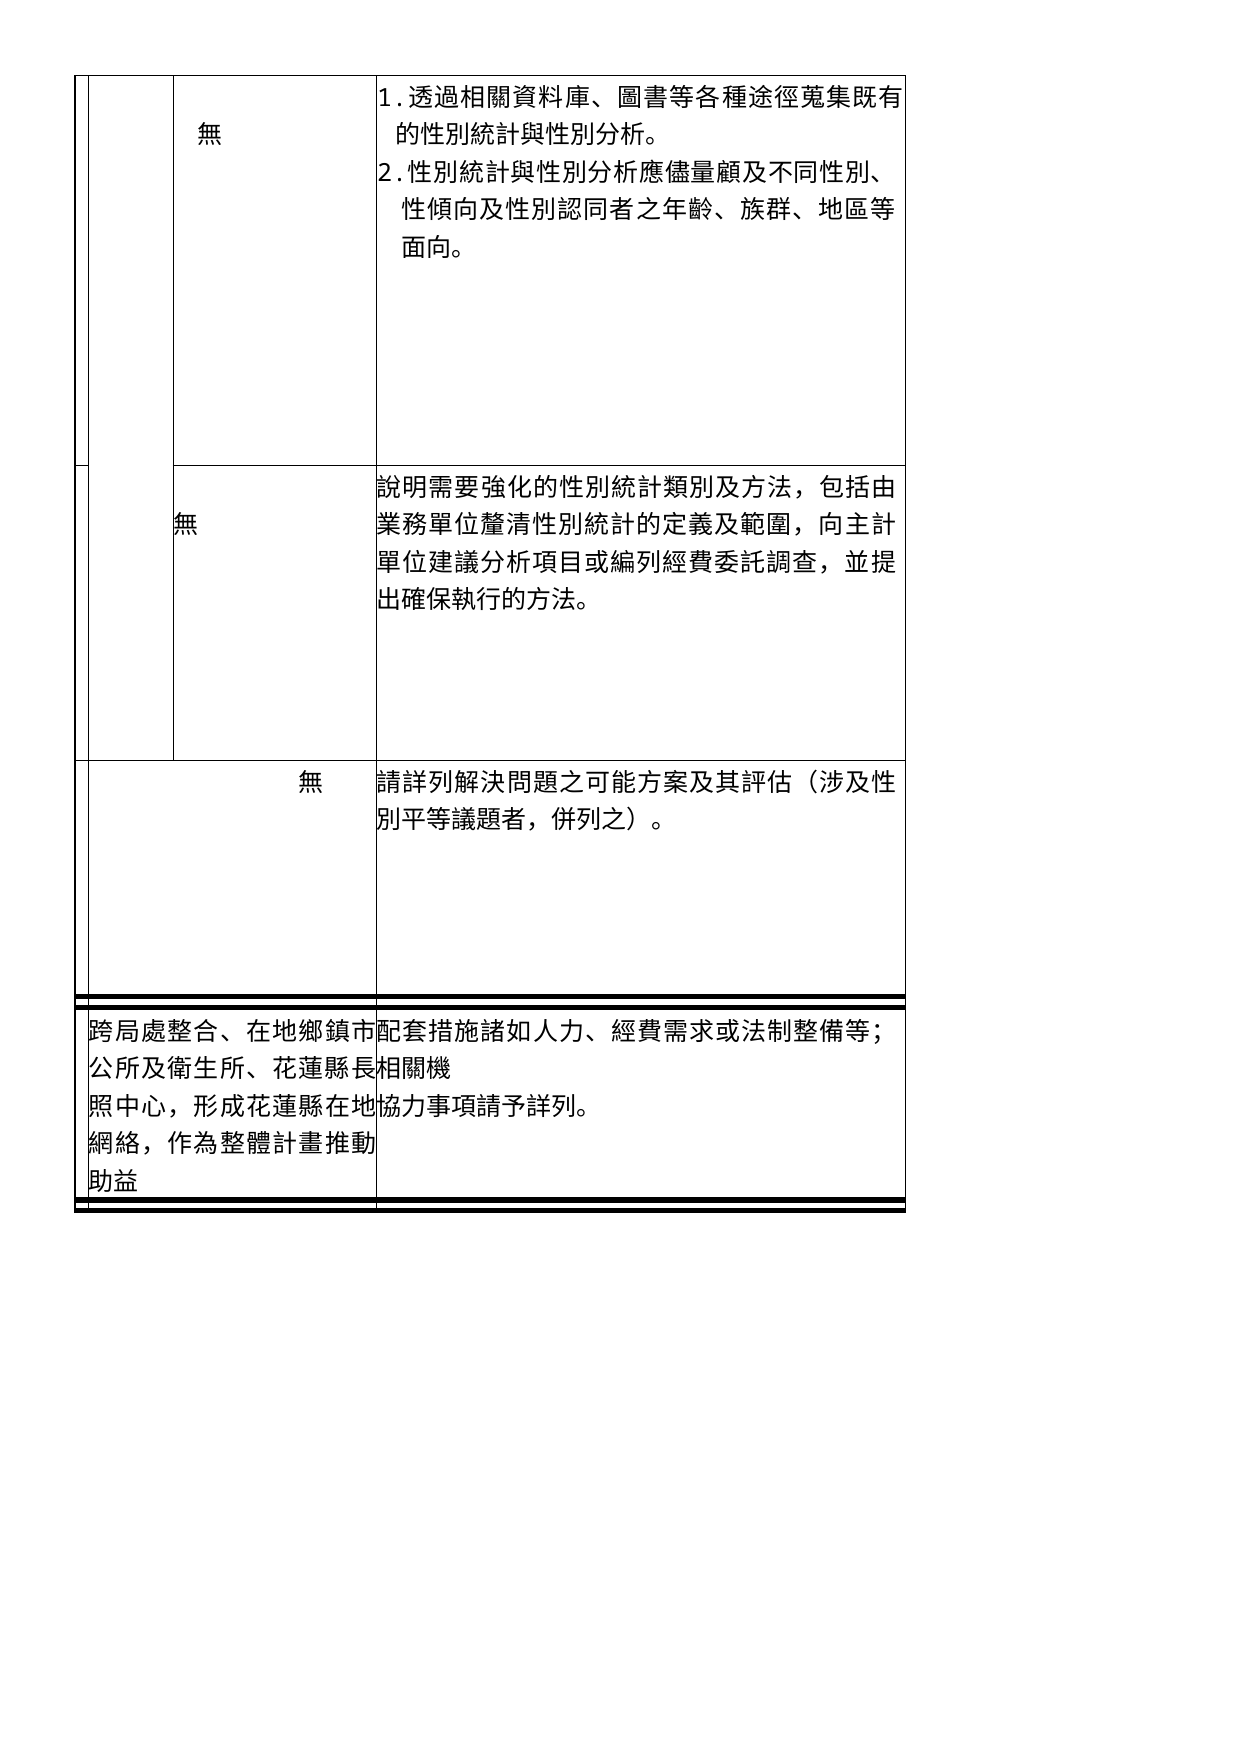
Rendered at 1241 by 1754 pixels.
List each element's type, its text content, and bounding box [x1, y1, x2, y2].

table_cell 跨局處整合、在地鄉鎮市公所及衛生所、花蓮縣長照中心，形成花蓮縣在地網絡，作為整體計畫推動助益 [89, 1010, 376, 1197]
table_cell [377, 999, 905, 1005]
table_cell 4-1-4建議未來需要強化與本計畫相關的性別統計與性別分析及其方法 [76, 466, 88, 760]
table_cell 4-1-3和本計畫相關之性別統計與性別分析 [76, 76, 88, 465]
table_cell 無 [174, 466, 376, 760]
table_cell 4-3配套措施及相關機關協力事項 [76, 1010, 88, 1197]
table_cell 無 [174, 76, 376, 465]
table_cell 請詳列解決問題之可能方案及其評估（涉及性別平等議題者，併列之）。 [377, 761, 905, 994]
table_cell 4-2 解決問題可能方案 [76, 761, 88, 994]
table_cell [89, 999, 376, 1005]
table_cell 無 [89, 761, 376, 994]
table_cell 說明需要強化的性別統計類別及方法，包括由業務單位釐清性別統計的定義及範圍，向主計單位建議分析項目或編列經費委託調查，並提出確保執行的方法。 [377, 466, 905, 760]
table_cell 配套措施諸如人力、經費需求或法制整備等；相關機 協力事項請予詳列。 [377, 1010, 905, 1197]
table_cell 4-1-1計畫背景與內容 [89, 76, 173, 760]
table_cell 1.透過相關資料庫、圖書等各種途徑蒐集既有的性別統計與性別分析。 2.性別統計與性別分析應儘量顧及不同性別、性傾向及性別認同者之年齡、族群、地區等面向。 [377, 76, 905, 465]
